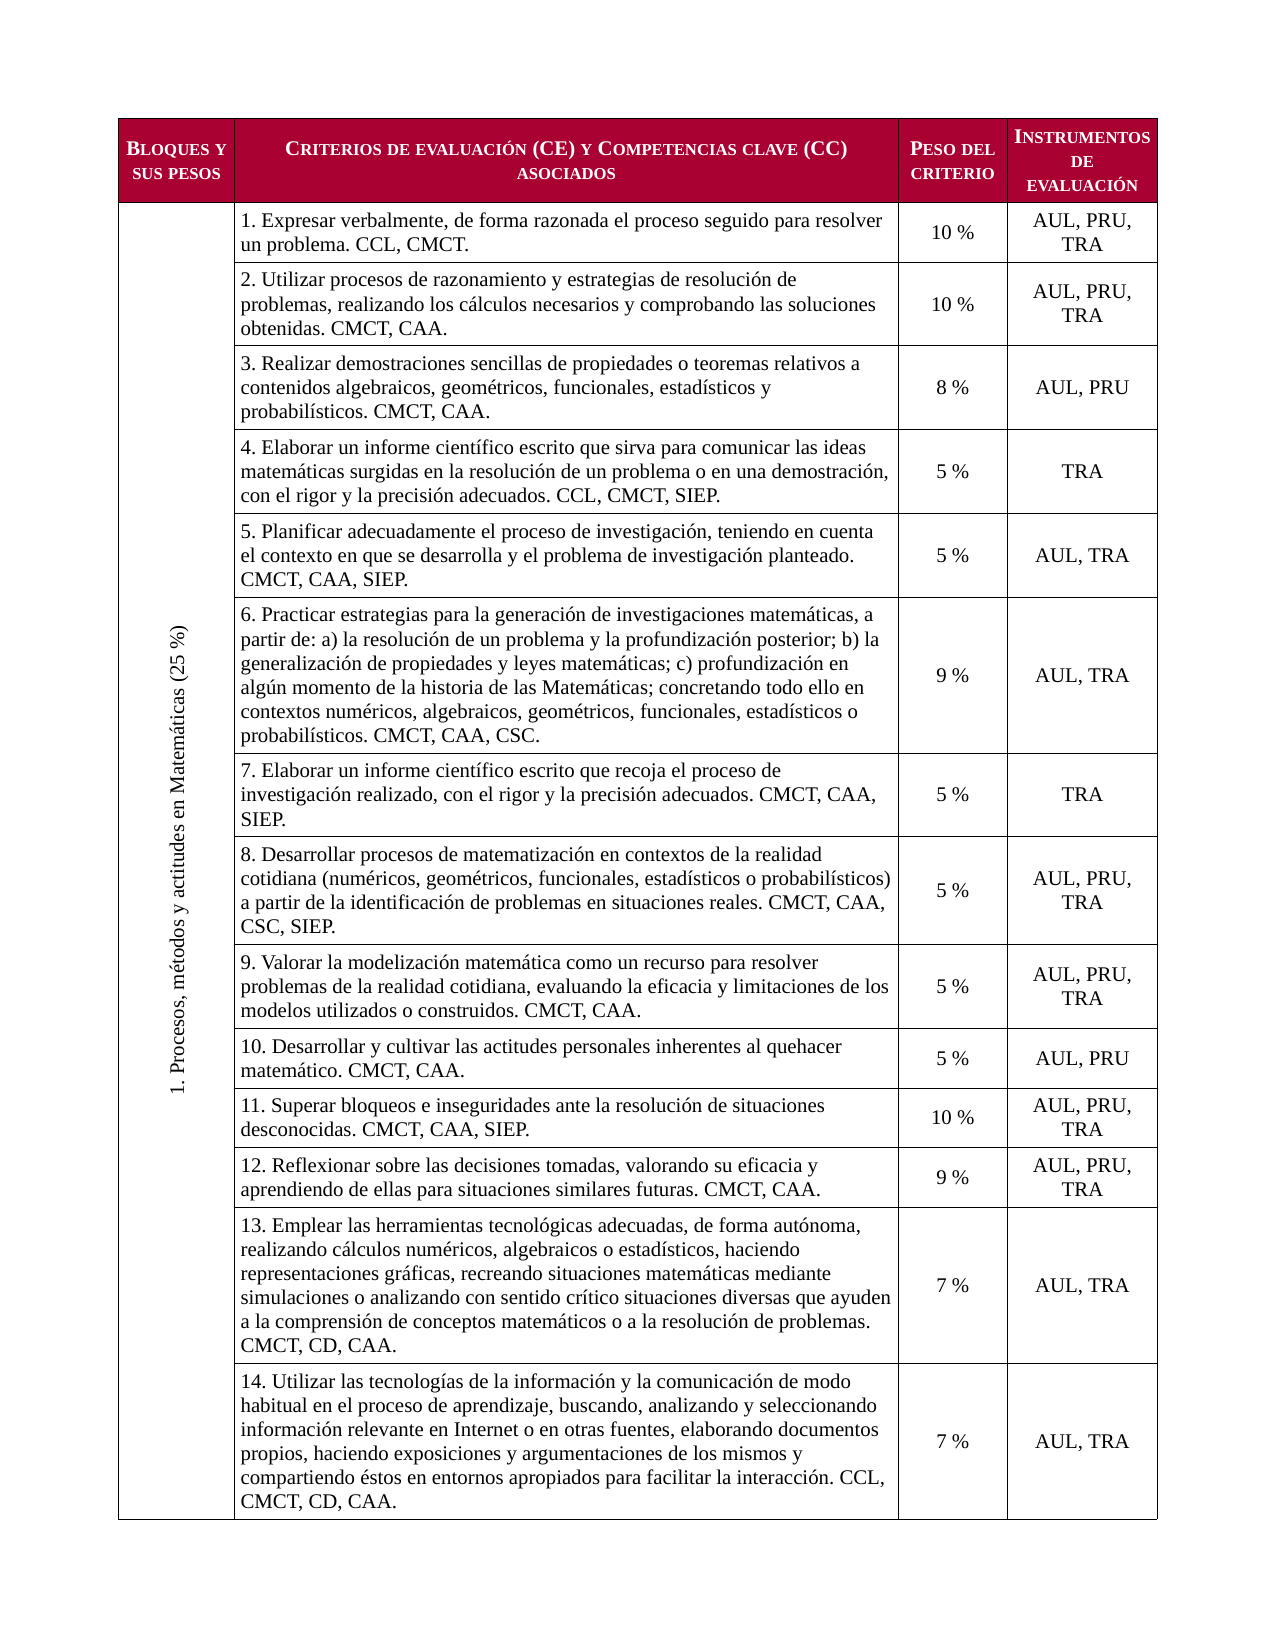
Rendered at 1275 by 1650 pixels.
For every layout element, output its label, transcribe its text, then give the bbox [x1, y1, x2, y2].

table_cell 10 % [899, 263, 1007, 345]
table_cell 14. Utilizar las tecnologías de la información y la comunicación de modo habitual en el proceso de aprendizaje, buscando, analizando y seleccionando información relevante en Internet o en otras fuentes, elaborando documentos propios, haciendo exposiciones y argumentaciones de los mismos y compartiendo éstos en entornos apropiados para facilitar la interacción. CCL, CMCT, CD, CAA. [235, 1364, 898, 1519]
table_cell 5 % [899, 514, 1007, 597]
table_cell 11. Superar bloqueos e inseguridades ante la resolución de situaciones desconocidas. CMCT, CAA, SIEP. [235, 1089, 898, 1147]
table_cell 9. Valorar la modelización matemática como un recurso para resolver problemas de la realidad cotidiana, evaluando la eficacia y limitaciones de los modelos utilizados o construidos. CMCT, CAA. [235, 945, 898, 1028]
table_cell 1. Expresar verbalmente, de forma razonada el proceso seguido para resolver un problema. CCL, CMCT. [235, 203, 898, 262]
table_cell AUL, TRA [1008, 1208, 1157, 1363]
table_cell 7 % [899, 1208, 1007, 1363]
table_cell 5 % [899, 837, 1007, 944]
table_cell TRA [1008, 430, 1157, 513]
table_cell 5 % [899, 430, 1007, 513]
table_header Criterios de evaluación (CE) y Competencias clave (CC) asociados [235, 119, 898, 202]
table_cell 10. Desarrollar y cultivar las actitudes personales inherentes al quehacer matemático. CMCT, CAA. [235, 1029, 898, 1087]
table_cell AUL, TRA [1008, 514, 1157, 597]
table_cell 5 % [899, 945, 1007, 1028]
table_cell 13. Emplear las herramientas tecnológicas adecuadas, de forma autónoma, realizando cálculos numéricos, algebraicos o estadísticos, haciendo representaciones gráficas, recreando situaciones matemáticas mediante simulaciones o analizando con sentido crítico situaciones diversas que ayuden a la comprensión de conceptos matemáticos o a la resolución de problemas. CMCT, CD, CAA. [235, 1208, 898, 1363]
table_cell 8 % [899, 346, 1007, 429]
table_cell AUL, TRA [1008, 1364, 1157, 1519]
table_cell 9 % [899, 1148, 1007, 1207]
table_cell TRA [1008, 754, 1157, 836]
table_cell 7. Elaborar un informe científico escrito que recoja el proceso de investigación realizado, con el rigor y la precisión adecuados. CMCT, CAA, SIEP. [235, 754, 898, 836]
table_cell 7 % [899, 1364, 1007, 1519]
table_cell 12. Reflexionar sobre las decisiones tomadas, valorando su eficacia y aprendiendo de ellas para situaciones similares futuras. CMCT, CAA. [235, 1148, 898, 1207]
table_cell AUL, PRU [1008, 1029, 1157, 1087]
table_cell 8. Desarrollar procesos de matematización en contextos de la realidad cotidiana (numéricos, geométricos, funcionales, estadísticos o probabilísticos) a partir de la identificación de problemas en situaciones reales. CMCT, CAA, CSC, SIEP. [235, 837, 898, 944]
table_cell 10 % [899, 203, 1007, 262]
table_cell 2. Utilizar procesos de razonamiento y estrategias de resolución de problemas, realizando los cálculos necesarios y comprobando las soluciones obtenidas. CMCT, CAA. [235, 263, 898, 345]
table_cell AUL, PRU, TRA [1008, 263, 1157, 345]
table_header Instrumentos de evaluación [1008, 119, 1157, 202]
table_cell AUL, TRA [1008, 598, 1157, 752]
table_cell AUL, PRU, TRA [1008, 203, 1157, 262]
table_cell 5. Planificar adecuadamente el proceso de investigación, teniendo en cuenta el contexto en que se desarrolla y el problema de investigación planteado. CMCT, CAA, SIEP. [235, 514, 898, 597]
table_cell AUL, PRU, TRA [1008, 837, 1157, 944]
table_cell AUL, PRU, TRA [1008, 1148, 1157, 1207]
table_cell AUL, PRU [1008, 346, 1157, 429]
table_cell 3. Realizar demostraciones sencillas de propiedades o teoremas relativos a contenidos algebraicos, geométricos, funcionales, estadísticos y probabilísticos. CMCT, CAA. [235, 346, 898, 429]
table_cell 1. Procesos, métodos y actitudes en Matemáticas (25 %) [119, 203, 234, 1519]
table_cell AUL, PRU, TRA [1008, 1089, 1157, 1147]
table_cell 4. Elaborar un informe científico escrito que sirva para comunicar las ideas matemáticas surgidas en la resolución de un problema o en una demostración, con el rigor y la precisión adecuados. CCL, CMCT, SIEP. [235, 430, 898, 513]
table_header Peso del criterio [899, 119, 1007, 202]
table_cell 5 % [899, 1029, 1007, 1087]
table_cell AUL, PRU, TRA [1008, 945, 1157, 1028]
table_cell 5 % [899, 754, 1007, 836]
table_cell 6. Practicar estrategias para la generación de investigaciones matemáticas, a partir de: a) la resolución de un problema y la profundización posterior; b) la generalización de propiedades y leyes matemáticas; c) profundización en algún momento de la historia de las Matemáticas; concretando todo ello en contextos numéricos, algebraicos, geométricos, funcionales, estadísticos o probabilísticos. CMCT, CAA, CSC. [235, 598, 898, 752]
table_header Bloques y sus pesos [119, 119, 234, 202]
table_cell 10 % [899, 1089, 1007, 1147]
table_cell 9 % [899, 598, 1007, 752]
